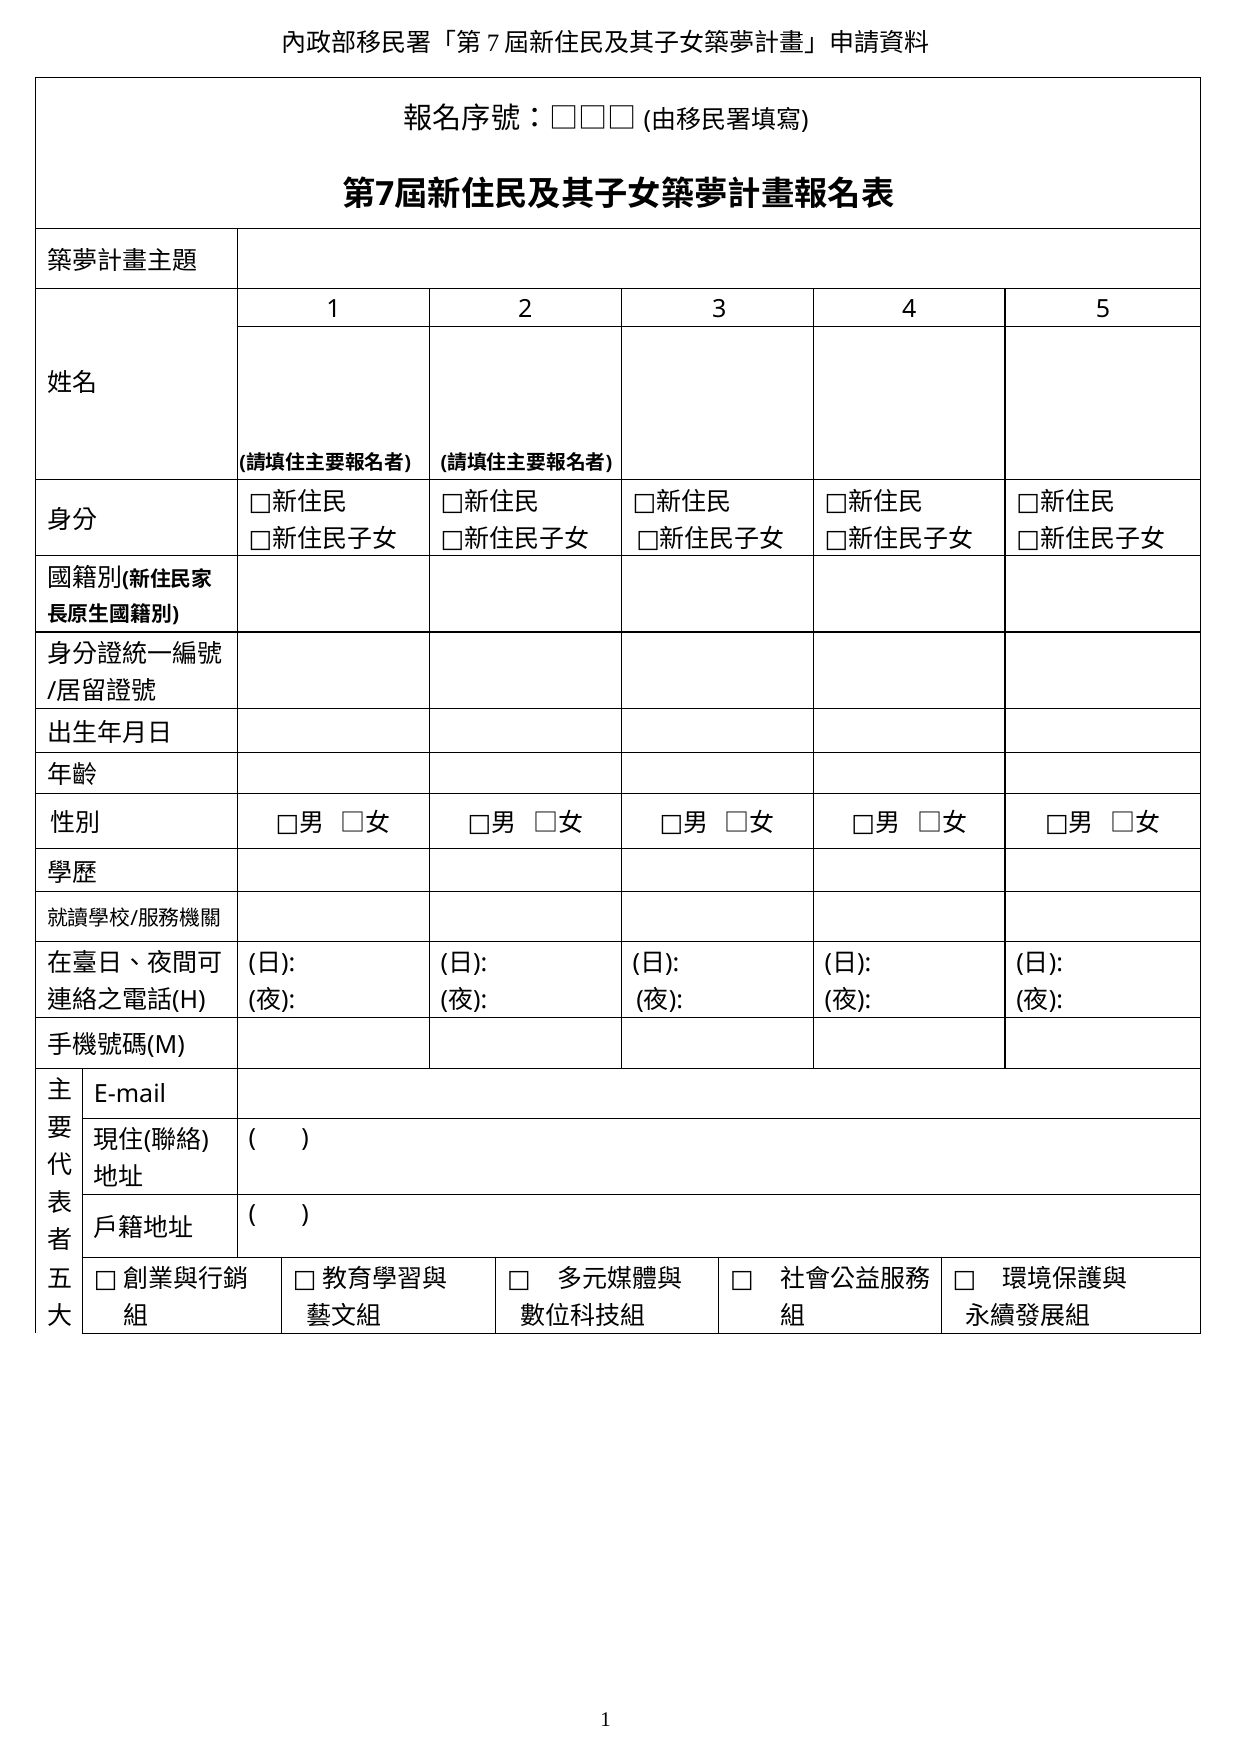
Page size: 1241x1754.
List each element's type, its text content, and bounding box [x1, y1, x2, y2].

table_cell 多元媒體與 數位科技組 [496, 1258, 718, 1333]
table_cell [1006, 709, 1200, 752]
table_cell [814, 892, 1004, 941]
table_cell 就讀學校/服務機關 [36, 892, 237, 941]
table_cell (請填住主要報名者) [430, 327, 621, 479]
table_cell 4 [814, 289, 1004, 326]
table_cell □新住民 □新住民子女 [238, 480, 429, 555]
table_cell (日): (夜): [430, 942, 621, 1017]
table_cell [430, 556, 621, 631]
table_cell 性別 [36, 794, 237, 848]
table_cell [238, 849, 429, 891]
table_cell □男 □女 [622, 794, 813, 848]
table_cell (請填住主要報名者) [238, 327, 429, 479]
table_cell [1006, 753, 1200, 792]
table_cell [1006, 1018, 1200, 1068]
table_cell □男 □女 [430, 794, 621, 848]
table_cell [238, 1018, 429, 1068]
table_cell [430, 892, 621, 941]
table_cell [622, 892, 813, 941]
table_cell [622, 633, 813, 707]
table_cell 戶籍地址 [83, 1195, 237, 1257]
table_cell [430, 1018, 621, 1068]
table_cell 環境保護與 永續發展組 [942, 1258, 1200, 1333]
table_cell 學歷 [36, 849, 237, 891]
table_cell (日): (夜): [238, 942, 429, 1017]
table_cell □男 □女 [1006, 794, 1200, 848]
table_cell [238, 753, 429, 792]
table_cell [1006, 327, 1200, 479]
table_cell 5 [1006, 289, 1200, 326]
table_cell □男 □女 [238, 794, 429, 848]
table_cell ( ) [238, 1119, 1200, 1193]
table_cell □男 □女 [814, 794, 1004, 848]
table_cell [238, 229, 1200, 288]
table_cell □新住民 □新住民子女 [814, 480, 1004, 555]
table_cell 身分 [36, 480, 237, 555]
table_cell 現住(聯絡) 地址 [83, 1119, 237, 1193]
table_cell [814, 327, 1004, 479]
table_cell (日): (夜): [814, 942, 1004, 1017]
table_cell [814, 633, 1004, 707]
table_cell E-mail [83, 1069, 237, 1117]
table_cell (日): (夜): [1006, 942, 1200, 1017]
table_cell [238, 1069, 1200, 1117]
table_cell [1006, 633, 1200, 707]
table_cell [238, 892, 429, 941]
table_cell 主 要 代 表 者 [36, 1069, 82, 1257]
table_cell 2 [430, 289, 621, 326]
table_cell 社會公益服務組 [719, 1258, 941, 1333]
table_header 報名序號：□□□ (由移民署填寫) 第7屆新住民及其子女築夢計畫報名表 [36, 78, 1200, 228]
table_cell [1006, 892, 1200, 941]
table_cell 出生年月日 [36, 709, 237, 752]
table_cell [238, 633, 429, 707]
table_cell 創業與行銷組 [83, 1258, 281, 1333]
table_cell 在臺日、夜間可連絡之電話(H) [36, 942, 237, 1017]
table_cell [622, 556, 813, 631]
table_cell [814, 556, 1004, 631]
table_cell 身分證統一編號/居留證號 [36, 633, 237, 707]
table_cell [622, 849, 813, 891]
table_cell [814, 1018, 1004, 1068]
table_cell [430, 753, 621, 792]
table_cell 手機號碼(M) [36, 1018, 237, 1068]
table_cell [430, 849, 621, 891]
table_cell 姓名 [36, 289, 237, 479]
table_cell 3 [622, 289, 813, 326]
table_cell [430, 709, 621, 752]
table_cell ( ) [238, 1195, 1200, 1257]
table_cell □新住民 □新住民子女 [622, 480, 813, 555]
table_cell [622, 753, 813, 792]
table_cell [430, 633, 621, 707]
table_cell (日): (夜): [622, 942, 813, 1017]
table_cell [814, 709, 1004, 752]
table_cell 年齡 [36, 753, 237, 792]
table_cell [622, 709, 813, 752]
table_cell 五 大 [36, 1257, 82, 1333]
table_cell [1006, 849, 1200, 891]
table_cell [622, 327, 813, 479]
table_cell □新住民 □新住民子女 [430, 480, 621, 555]
table_cell [622, 1018, 813, 1068]
table_cell [1006, 556, 1200, 631]
table_cell 築夢計畫主題 [36, 229, 237, 288]
table_cell □新住民 □新住民子女 [1006, 480, 1200, 555]
table_cell [814, 849, 1004, 891]
table_cell [238, 556, 429, 631]
table_cell [238, 709, 429, 752]
table_cell [814, 753, 1004, 792]
table_cell 教育學習與 藝文組 [282, 1258, 495, 1333]
table_cell 1 [238, 289, 429, 326]
table_cell 國籍別(新住民家長原生國籍別) [36, 556, 237, 631]
